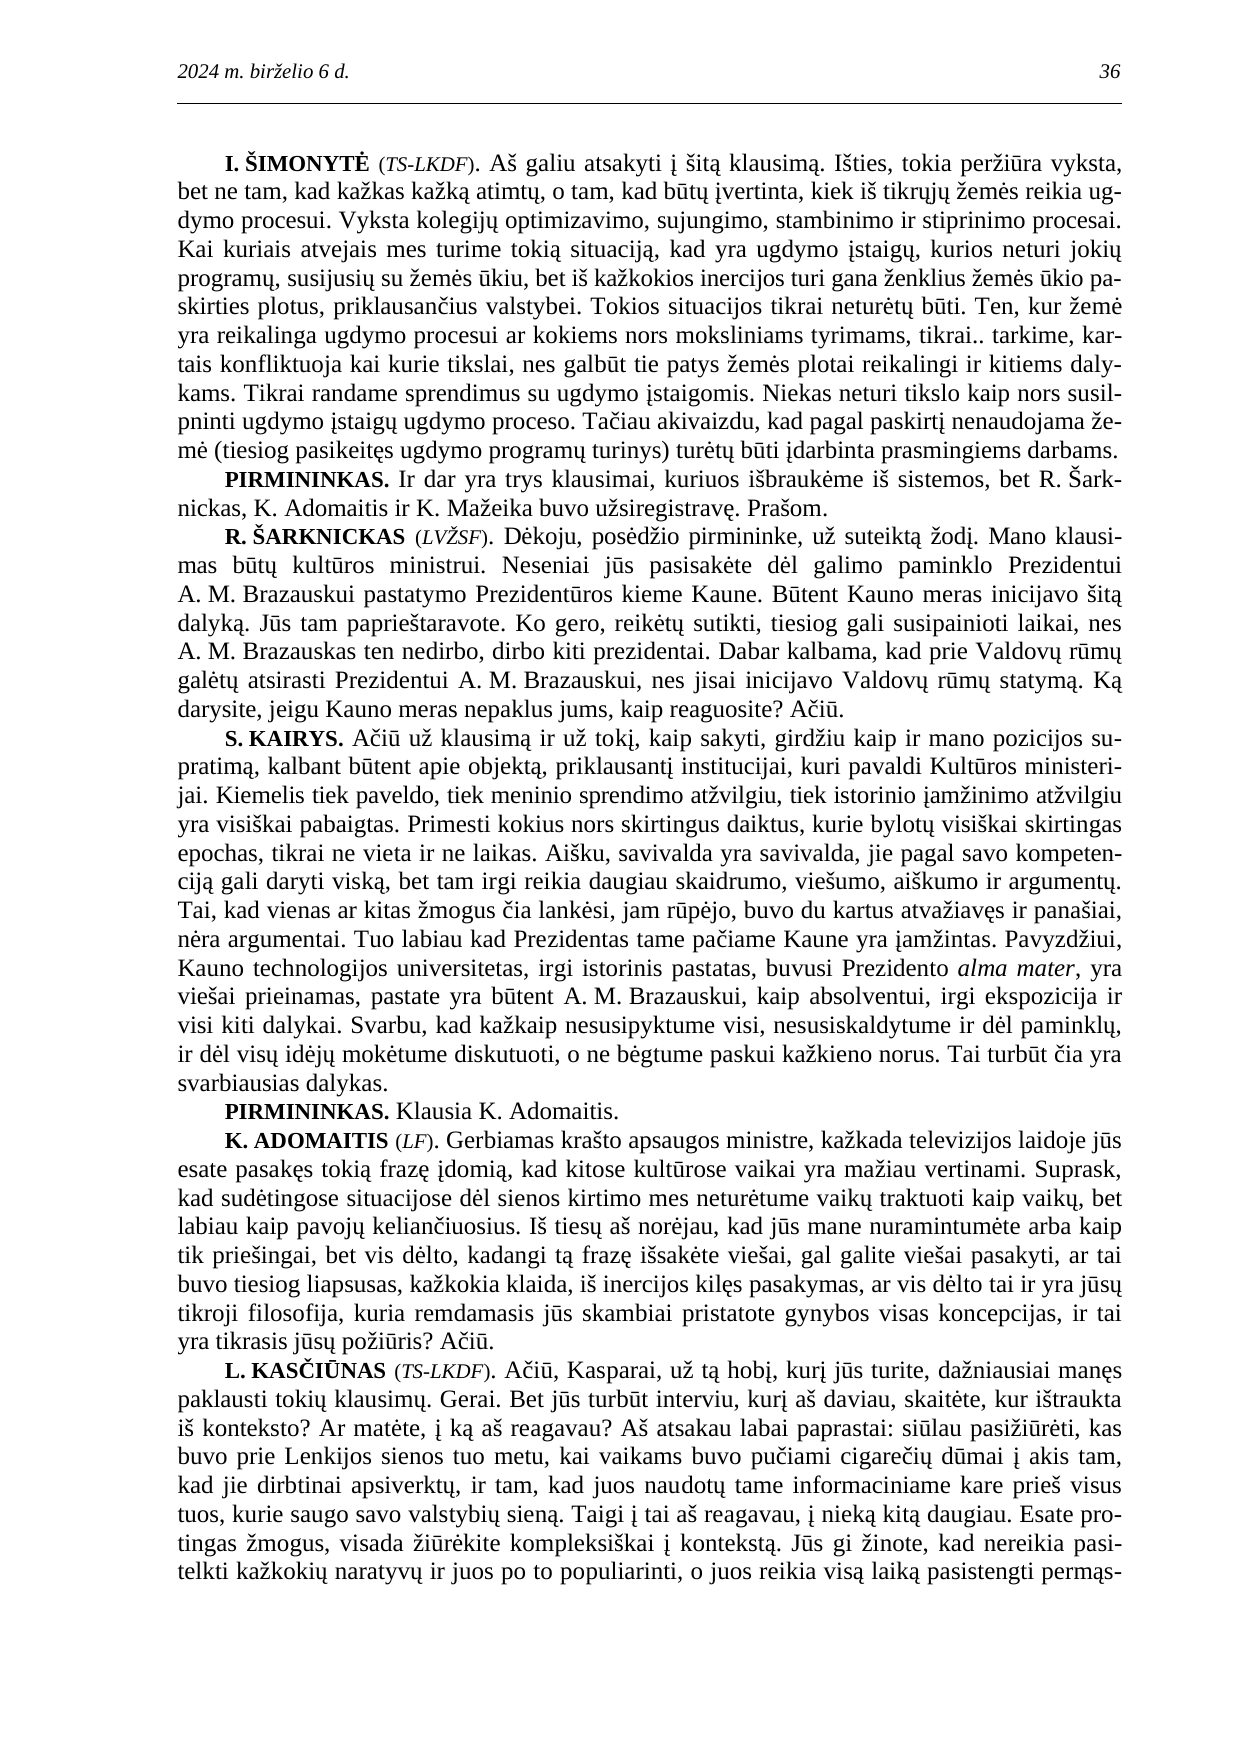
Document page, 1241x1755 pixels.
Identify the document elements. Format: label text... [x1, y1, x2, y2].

text PIRMININKAS. Klau­sia K. Ado­mai­tis. [177, 1096, 1122, 1125]
text R. ŠARKNICKAS (LVŽSF). Dė­ko­ju, po­sė­džio pir­mi­nin­ke, už su­teik­tą žo­dį. Ma­no klau­si­mas bū­tų kul­tū­ros mi­nist­rui. Ne­se­niai jūs pa­si­sa­kė­te dėl ga­li­mo pa­min­klo Pre­zi­den­tui A. M. Bra­zaus­kui pa­sta­ty­mo Pre­zi­den­tū­ros kie­me Kau­ne. Bū­tent Kau­no me­ras ini­ci­ja­vo ši­tą da­ly­ką. Jūs tam pa­prieš­ta­ra­vo­te. Ko ge­ro, rei­kė­tų su­tik­ti, tie­siog ga­li su­si­pai­nio­ti lai­kai, nes A. M. Bra­zau­s­kas ten ne­dir­bo, dir­bo ki­ti pre­zi­den­tai. Da­bar kal­ba­ma, kad prie Val­do­vų rū­mų ga­lė­tų at­si­ras­ti Pre­zi­den­tui A. M. Bra­zaus­kui, nes ji­sai ini­ci­ja­vo Val­do­vų rū­mų sta­ty­mą. Ką da­ry­si­te, jei­gu Kau­no me­ras ne­pa­klus jums, kaip re­a­guo­si­te? Ačiū. [177, 521, 1122, 723]
text PIRMININKAS. Ir dar yra trys klau­si­mai, ku­riuos iš­brau­kė­me iš sis­te­mos, bet R. Šar­k­nic­kas, K. Ado­mai­tis ir K. Ma­žei­ka bu­vo už­si­re­gist­ra­vę. Pra­šom. [177, 464, 1122, 521]
text I. ŠIMONYTĖ (TS-LKDF). Aš ga­liu at­sa­ky­ti į ši­tą klau­si­mą. Iš­ties, to­kia per­žiū­ra vyks­ta, bet ne tam, kad kaž­kas kaž­ką at­im­tų, o tam, kad bū­tų įver­tin­ta, kiek iš tik­rų­jų že­mės rei­kia ug­dy­mo pro­ce­sui. Vyks­ta ko­le­gi­jų op­ti­mi­za­vi­mo, su­jun­gi­mo, stam­bi­ni­mo ir stip­ri­ni­mo pro­ce­sai. Kai ku­riais at­ve­jais mes tu­ri­me to­kią si­tu­a­ci­ją, kad yra ug­dy­mo įstai­gų, ku­rios ne­tu­ri jo­kių pro­gra­mų, su­si­ju­sių su že­mės ūkiu, bet iš kaž­ko­kios iner­ci­jos tu­ri ga­na žen­klius že­mės ūkio pa­skir­ties plo­tus, pri­klau­san­čius vals­ty­bei. To­kios si­tu­a­ci­jos tik­rai ne­tu­rė­tų bū­ti. Ten, kur že­mė yra rei­ka­lin­ga ug­dy­mo pro­ce­sui ar ko­kiems nors moks­li­niams ty­ri­mams, tik­rai.. tar­ki­me, kar­tais kon­flik­tuo­ja kai ku­rie tiks­lai, nes gal­būt tie pa­tys že­mės plo­tai rei­ka­lin­gi ir ki­tiems da­ly­kams. Tik­rai ran­da­me spren­di­mus su ug­dy­mo įstai­go­mis. Nie­kas ne­tu­ri tiks­lo kaip nors su­sil­pnin­ti ug­dy­mo įstai­gų ug­dy­mo pro­ce­so. Ta­čiau aki­vaiz­du, kad pa­gal pa­skir­tį ne­nau­do­ja­ma že­mė (tie­siog pa­si­kei­tęs ug­dy­mo pro­gra­mų tu­ri­nys) tu­rė­tų bū­ti įdar­bin­ta pra­smin­giems dar­bams. [177, 148, 1122, 464]
text S. KAIRYS. Ačiū už klau­si­mą ir už to­kį, kaip sa­ky­ti, gir­džiu kaip ir ma­no po­zi­ci­jos su­pra­ti­mą, kal­bant bū­tent apie ob­jek­tą, pri­klau­san­tį ins­ti­tu­ci­jai, ku­ri pa­val­di Kul­tū­ros mi­nis­te­ri­jai. Kie­me­lis tiek pa­vel­do, tiek me­ni­nio spren­di­mo at­žvil­giu, tiek is­to­ri­nio įam­ži­ni­mo at­žvil­giu yra vi­siš­kai pa­baig­tas. Pri­mes­ti ko­kius nors skir­tin­gus daik­tus, ku­rie by­lo­tų vi­siš­kai skir­tin­gas epo­chas, tik­rai ne vie­ta ir ne lai­kas. Aiš­ku, sa­vi­val­da yra sa­vi­val­da, jie pa­gal sa­vo kom­pe­ten­ci­ją ga­li da­ry­ti vis­ką, bet tam ir­gi rei­kia dau­giau skaid­ru­mo, vie­šu­mo, aiš­ku­mo ir ar­gu­men­tų. Tai, kad vie­nas ar ki­tas žmo­gus čia lan­kė­si, jam rū­pė­jo, bu­vo du kar­tus at­va­žia­vęs ir pa­na­šiai, nė­ra ar­gu­men­tai. Tuo la­biau kad Pre­zi­den­tas ta­me pa­čia­me Kau­ne yra įam­žin­tas. Pa­vyz­džiui, Kau­no tech­no­lo­gi­jos uni­ver­si­te­tas, ir­gi is­to­ri­nis pa­sta­tas, bu­vu­si Pre­zi­den­to al­ma ma­ter, yra vie­šai pri­ei­na­mas, pa­sta­te yra bū­tent A. M. Bra­zaus­kui, kaip ab­sol­ven­tui, ir­gi eks­po­zi­ci­ja ir vi­si ki­ti da­ly­kai. Svar­bu, kad kaž­kaip ne­su­si­pyk­tu­me vi­si, nesu­si­skal­dy­tu­me ir dėl pa­min­klų, ir dėl vi­sų idė­jų mo­kė­tu­me dis­ku­tuo­ti, o ne bėg­tu­me pas­kui kaž­kie­no no­rus. Tai tur­būt čia yra svar­biau­sias da­ly­kas. [177, 723, 1122, 1096]
text L. KASČIŪNAS (TS-LKDF). Ačiū, Kas­pa­rai, už tą ho­bį, ku­rį jūs tu­ri­te, daž­niau­siai ma­nęs pa­klaus­ti to­kių klau­si­mų. Ge­rai. Bet jūs tur­būt in­ter­viu, ku­rį aš da­viau, skai­tė­te, kur iš­trauk­ta iš kon­teks­to? Ar ma­tė­te, į ką aš re­a­ga­vau? Aš at­sa­kau la­bai pa­pras­tai: siū­lau pa­si­žiū­rė­ti, kas bu­vo prie Len­ki­jos sie­nos tuo me­tu, kai vai­kams bu­vo pu­čia­mi ci­ga­re­čių dū­mai į akis tam, kad jie dirb­ti­nai ap­si­verk­tų, ir tam, kad juos nau­do­tų ta­me in­for­ma­ci­nia­me ka­re prieš vi­sus tuos, ku­rie sau­go sa­vo vals­ty­bių sie­ną. Tai­gi į tai aš re­a­ga­vau, į nie­ką ki­tą dau­giau. Esa­te pro­tin­gas žmo­gus, vi­sa­da žiū­rė­ki­te kom­plek­siš­kai į kon­teks­tą. Jūs gi ži­no­te, kad ne­rei­kia pa­si­telk­ti kaž­ko­kių na­ra­ty­vų ir juos po to po­pu­lia­rin­ti, o juos rei­kia vi­są ­laiką pa­si­steng­ti per­mąs­ [177, 1355, 1122, 1585]
text K. ADOMAITIS (LF). Ger­bia­mas kraš­to ap­sau­gos mi­nist­re, kaž­ka­da te­le­vi­zi­jos lai­do­je jūs esa­te pa­sa­kęs to­kią fra­zę įdo­mią, kad ki­to­se kul­tū­ro­se vai­kai yra ma­žiau ver­ti­na­mi. Su­prask, kad su­dė­tin­go­se si­tu­a­ci­jo­se dėl sie­nos kir­ti­mo mes ne­tu­rė­tu­me vai­kų trak­tuo­ti kaip vai­kų, bet la­biau kaip pa­vo­jų ke­lian­čiuo­sius. Iš tie­sų aš no­rė­jau, kad jūs ma­ne nu­ra­min­tu­mė­te ar­ba kaip tik prie­šin­gai, bet vis dėl­to, ka­dan­gi tą fra­zę iš­sa­kė­te vie­šai, gal ga­li­te vie­šai pa­sa­ky­ti, ar tai bu­vo tie­siog liap­su­sas, kaž­ko­kia klai­da, iš iner­ci­jos ki­lęs pa­sa­ky­mas, ar vis dėl­to tai ir yra jū­sų tik­ro­ji fi­lo­so­fi­ja, ku­ria rem­da­ma­sis jūs skam­biai pri­sta­to­te gy­ny­bos vi­sas kon­cep­ci­jas, ir tai yra tik­ra­sis jū­sų po­žiū­ris? Ačiū. [177, 1125, 1122, 1355]
